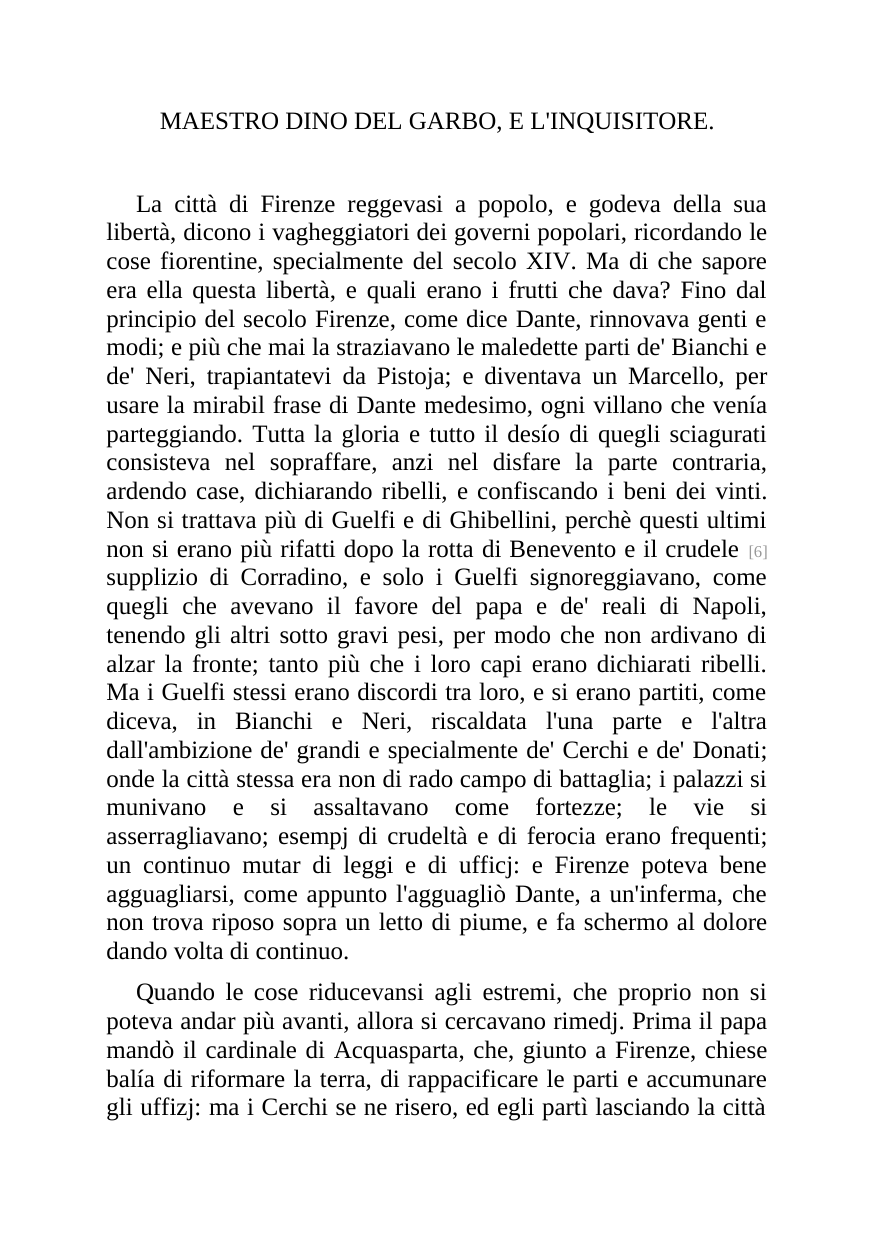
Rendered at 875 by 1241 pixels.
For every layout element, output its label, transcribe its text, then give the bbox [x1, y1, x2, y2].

subtitle MAESTRO DINO DEL GARBO, E L'INQUISITORE. [106, 106, 768, 135]
text Quando le cose riducevansi agli estremi, che proprio non si poteva andar più avanti, allora si cercavano rimedj. Prima il papa mandò il cardinale di Acquasparta, che, giunto a Firenze, chiese balía di riformare la terra, di rappacificare le parti e accumunare gli uffizj: ma i Cerchi se ne risero, ed egli partì lasciando la città [106, 977, 768, 1121]
text La città di Firenze reggevasi a popolo, e godeva della sua libertà, dicono i vagheggiatori dei governi popolari, ricordando le cose fiorentine, specialmente del secolo XIV. Ma di che sapore era ella questa libertà, e quali erano i frutti che dava? Fino dal principio del secolo Firenze, come dice Dante, rinnovava genti e modi; e più che mai la straziavano le maledette parti de' Bianchi e de' Neri, trapiantatevi da Pistoja; e diventava un Marcello, per usare la mirabil frase di Dante medesimo, ogni villano che venía parteggiando. Tutta la gloria e tutto il desío di quegli sciagurati consisteva nel sopraffare, anzi nel disfare la parte contraria, ardendo case, dichiarando ribelli, e confiscando i beni dei vinti. Non si trattava più di Guelfi e di Ghibellini, perchè questi ultimi non si erano più rifatti dopo la rotta di Benevento e il crudele [6] supplizio di Corradino, e solo i Guelfi signoreggiavano, come quegli che avevano il favore del papa e de' reali di Napoli, tenendo gli altri sotto gravi pesi, per modo che non ardivano di alzar la fronte; tanto più che i loro capi erano dichiarati ribelli. Ma i Guelfi stessi erano discordi tra loro, e si erano partiti, come diceva, in Bianchi e Neri, riscaldata l'una parte e l'altra dall'ambizione de' grandi e specialmente de' Cerchi e de' Donati; onde la città stessa era non di rado campo di battaglia; i palazzi si munivano e si assaltavano come fortezze; le vie si asserragliavano; esempj di crudeltà e di ferocia erano frequenti; un continuo mutar di leggi e di ufficj: e Firenze poteva bene agguagliarsi, come appunto l'agguagliò Dante, a un'inferma, che non trova riposo sopra un letto di piume, e fa schermo al dolore dando volta di continuo. [106, 189, 768, 965]
